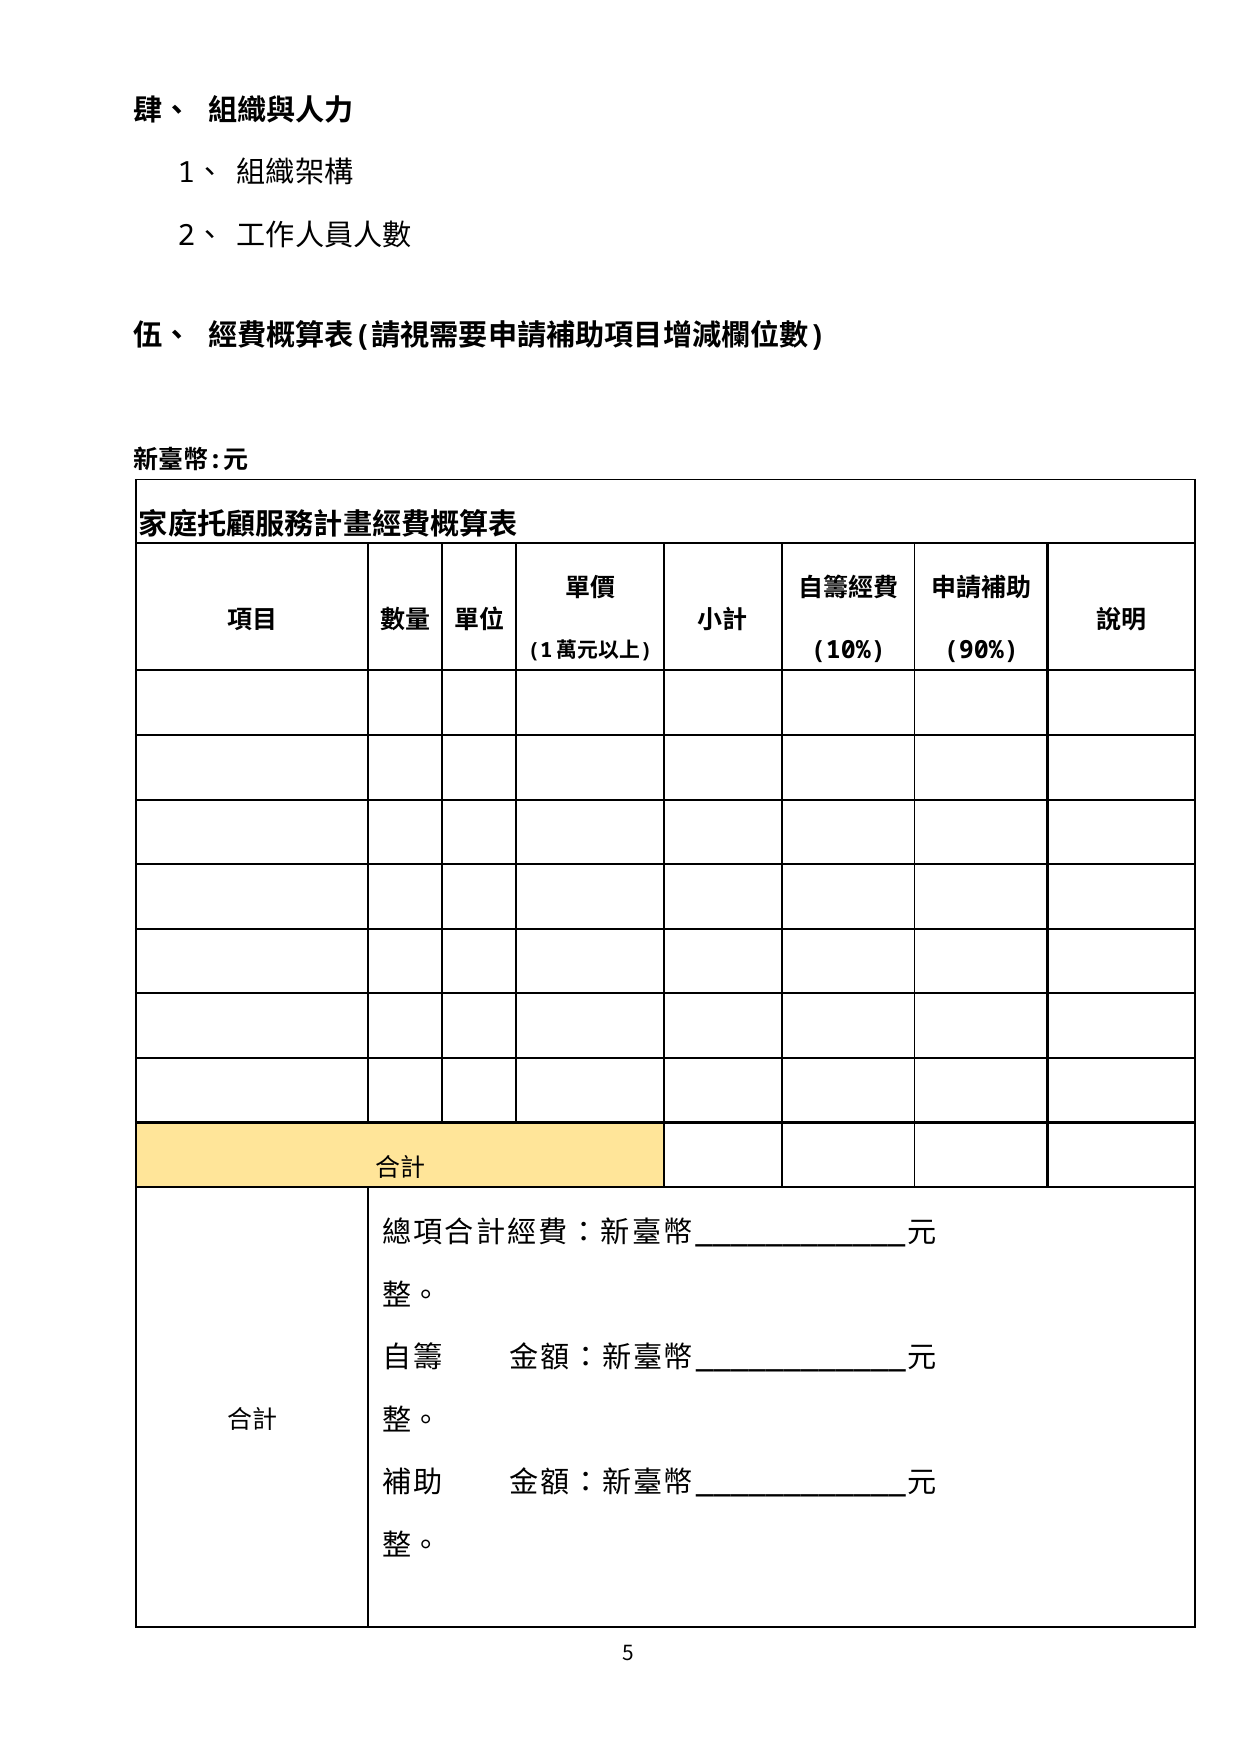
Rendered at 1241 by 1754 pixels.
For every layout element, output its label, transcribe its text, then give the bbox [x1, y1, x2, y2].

table_cell 合計 [137, 1124, 663, 1186]
table_cell [665, 671, 781, 734]
table_cell 自籌經費(10%) [783, 544, 914, 669]
list 工作人員人數 [177, 191, 1122, 254]
table_cell [443, 865, 515, 928]
table_cell [517, 671, 663, 734]
table_cell [369, 930, 441, 992]
table_cell [1049, 736, 1194, 798]
table_cell [1049, 801, 1194, 863]
table_cell 說明 [1049, 544, 1194, 669]
table_cell 合計 [137, 1188, 367, 1626]
table_cell [443, 736, 515, 798]
table_header 家庭托顧服務計畫經費概算表 [137, 480, 1194, 542]
table_cell [369, 865, 441, 928]
table_cell [915, 736, 1046, 798]
table_cell [517, 1059, 663, 1121]
table_cell [1049, 994, 1194, 1057]
table_cell [665, 930, 781, 992]
table_cell 單位 [443, 544, 515, 669]
table_cell [137, 930, 367, 992]
table_cell [137, 994, 367, 1057]
table_cell [665, 1059, 781, 1121]
table_cell [517, 736, 663, 798]
table_header 總項合計經費：新臺幣____________元整。 自籌 金額：新臺幣____________元整。 補助 金額：新臺幣____________元整。 [371, 1188, 948, 1563]
table_cell [783, 1059, 914, 1121]
table_cell [665, 1124, 781, 1186]
table_cell [915, 801, 1046, 863]
table_cell [369, 1059, 441, 1121]
table_cell [915, 930, 1046, 992]
table_cell [369, 801, 441, 863]
table_cell 小計 [665, 544, 781, 669]
table_cell [783, 801, 914, 863]
table_cell [1049, 671, 1194, 734]
table_cell [369, 736, 441, 798]
table_cell [665, 736, 781, 798]
table_cell [915, 1124, 1046, 1186]
table_cell [137, 671, 367, 734]
table_cell [783, 671, 914, 734]
table_cell [783, 736, 914, 798]
table_cell 項目 [137, 544, 367, 669]
table_cell [443, 801, 515, 863]
table_cell [1049, 865, 1194, 928]
table_cell [369, 671, 441, 734]
table_cell [915, 1059, 1046, 1121]
table_cell [517, 801, 663, 863]
table_cell [665, 865, 781, 928]
table_cell [137, 865, 367, 928]
table_cell [915, 671, 1046, 734]
list 經費概算表(請視需要申請補助項目增減欄位數) [133, 291, 1122, 354]
table_cell [137, 801, 367, 863]
text 新臺幣:元 [133, 354, 1122, 479]
table_cell [783, 1124, 914, 1186]
table_cell [369, 994, 441, 1057]
table_cell 單價 (1萬元以上) [517, 544, 663, 669]
table_cell [517, 930, 663, 992]
table_cell [137, 1059, 367, 1121]
table_cell [1049, 1124, 1194, 1186]
table_cell [517, 865, 663, 928]
table_cell [1049, 1059, 1194, 1121]
table_cell [137, 736, 367, 798]
table_cell 申請補助(90%) [915, 544, 1046, 669]
table_cell [1049, 930, 1194, 992]
table_cell [369, 1188, 1194, 1626]
table_cell [517, 994, 663, 1057]
table_cell 數量 [369, 544, 441, 669]
table_cell [443, 671, 515, 734]
table_cell [783, 865, 914, 928]
table_cell [443, 930, 515, 992]
table_cell [915, 865, 1046, 928]
table_cell [783, 994, 914, 1057]
table_cell [783, 930, 914, 992]
table_cell [665, 994, 781, 1057]
table_cell [443, 1059, 515, 1121]
table_cell [915, 994, 1046, 1057]
table_cell [665, 801, 781, 863]
list 組織與人力 [133, 66, 1122, 129]
table_cell [443, 994, 515, 1057]
list 組織架構 [177, 129, 1122, 191]
